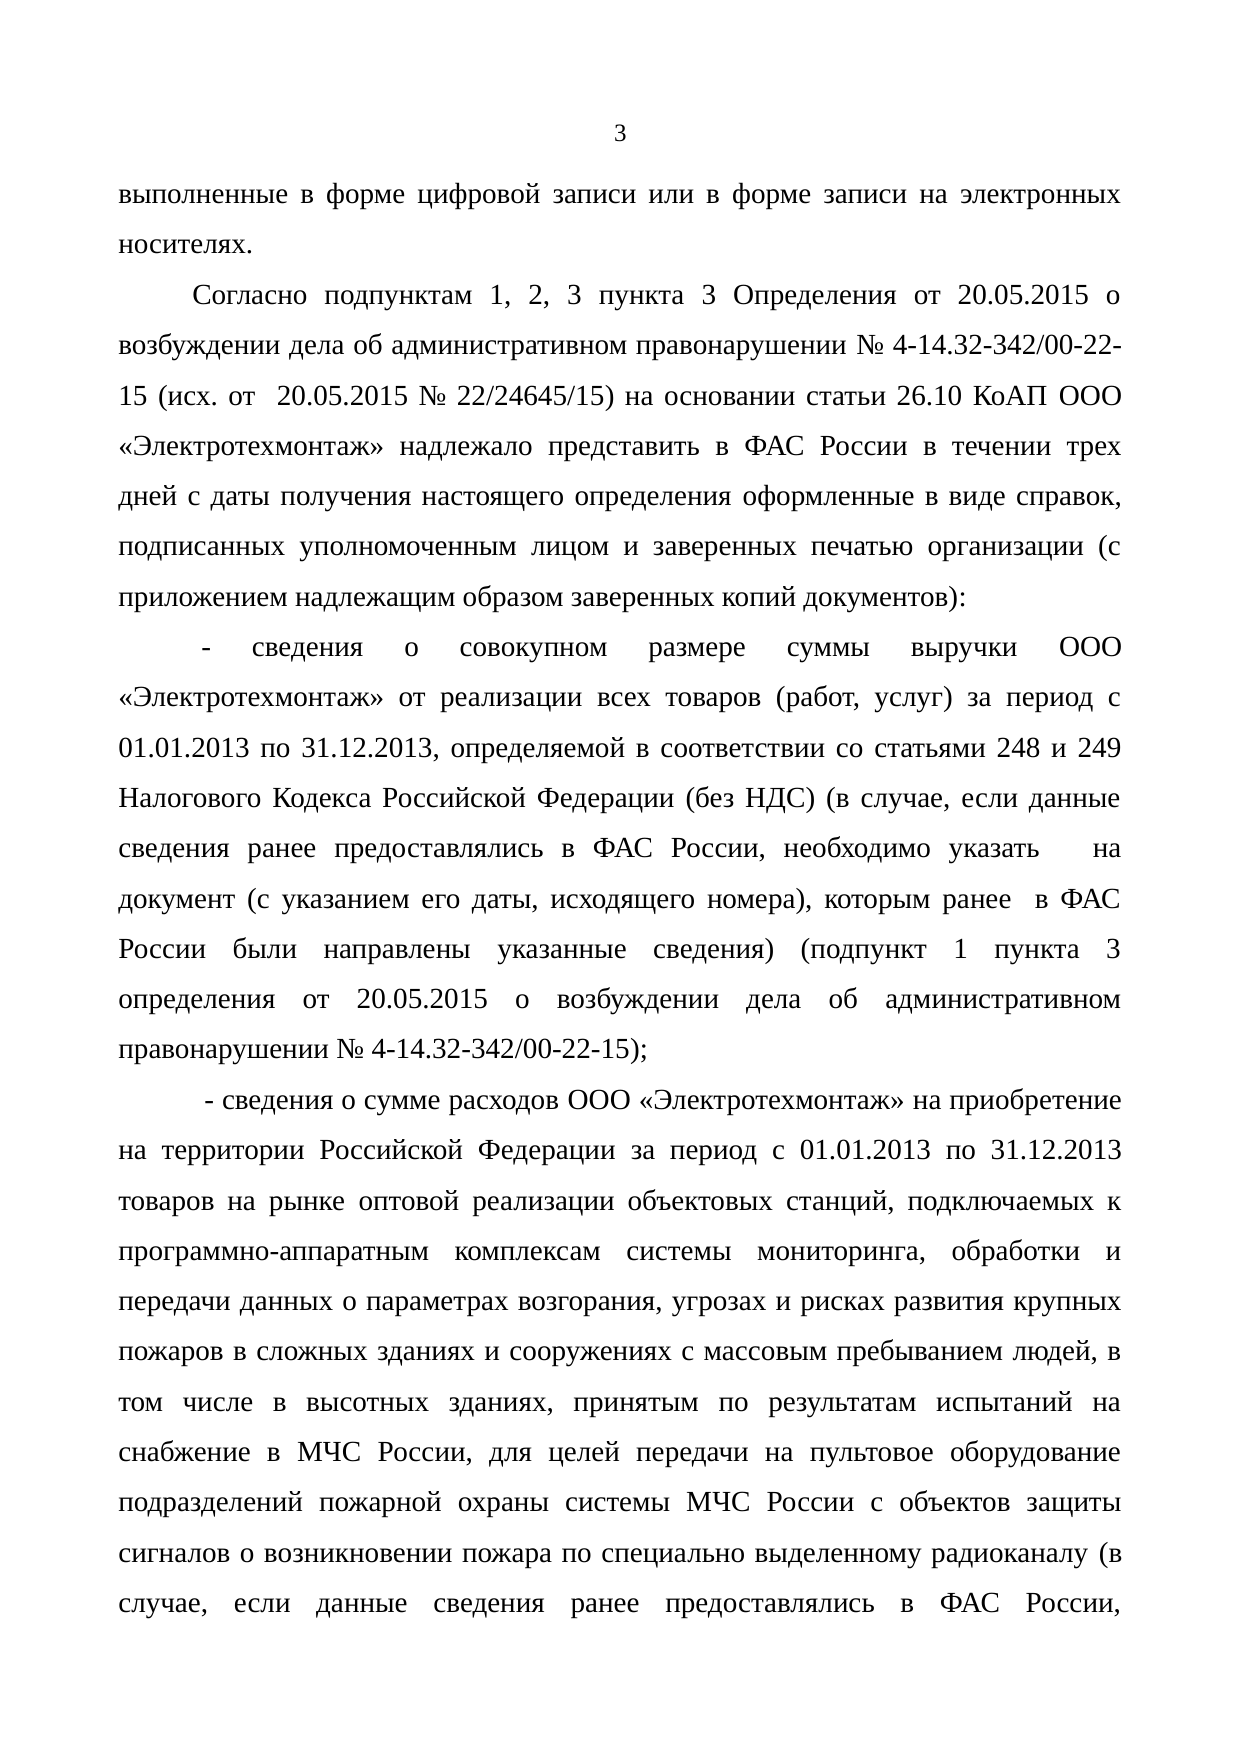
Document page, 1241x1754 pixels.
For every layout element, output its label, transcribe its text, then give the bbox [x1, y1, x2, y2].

text Согласно подпунктам 1, 2, 3 пункта 3 Определения от 20.05.2015 о возбуждении дела об административном правонарушении № 4-14.32-342/00-22-15 (исх. от 20.05.2015 № 22/24645/15) на основании статьи 26.10 КоАП ООО «Электротехмонтаж» надлежало представить в ФАС России в течении трех дней с даты получения настоящего определения оформленные в виде справок, подписанных уполномоченным лицом и заверенных печатью организации (с приложением надлежащим образом заверенных копий документов): [118, 277, 1122, 612]
text - сведения о сумме расходов ООО «Электротехмонтаж» на приобретение на территории Российской Федерации за период с 01.01.2013 по 31.12.2013 товаров на рынке оптовой реализации объектовых станций, подключаемых к программно-аппаратным комплексам системы мониторинга, обработки и передачи данных о параметрах возгорания, угрозах и рисках развития крупных пожаров в сложных зданиях и сооружениях с массовым пребыванием людей, в том числе в высотных зданиях, принятым по результатам испытаний на снабжение в МЧС России, для целей передачи на пультовое оборудование подразделений пожарной охраны системы МЧС России с объектов защиты сигналов о возникновении пожара по специально выделенному радиоканалу (в случае, если данные сведения ранее предоставлялись в ФАС России, [118, 1082, 1122, 1619]
text выполненные в форме цифровой записи или в форме записи на электронных носителях. [118, 176, 1122, 260]
text - сведения о совокупном размере суммы выручки ООО «Электротехмонтаж» от реализации всех товаров (работ, услуг) за период с 01.01.2013 по 31.12.2013, определяемой в соответствии со статьями 248 и 249 Налогового Кодекса Российской Федерации (без НДС) (в случае, если данные сведения ранее предоставлялись в ФАС России, необходимо указать на документ (с указанием его даты, исходящего номера), которым ранее в ФАС России были направлены указанные сведения) (подпункт 1 пункта 3 определения от 20.05.2015 о возбуждении дела об административном правонарушении № 4-14.32-342/00-22-15); [118, 629, 1122, 1065]
